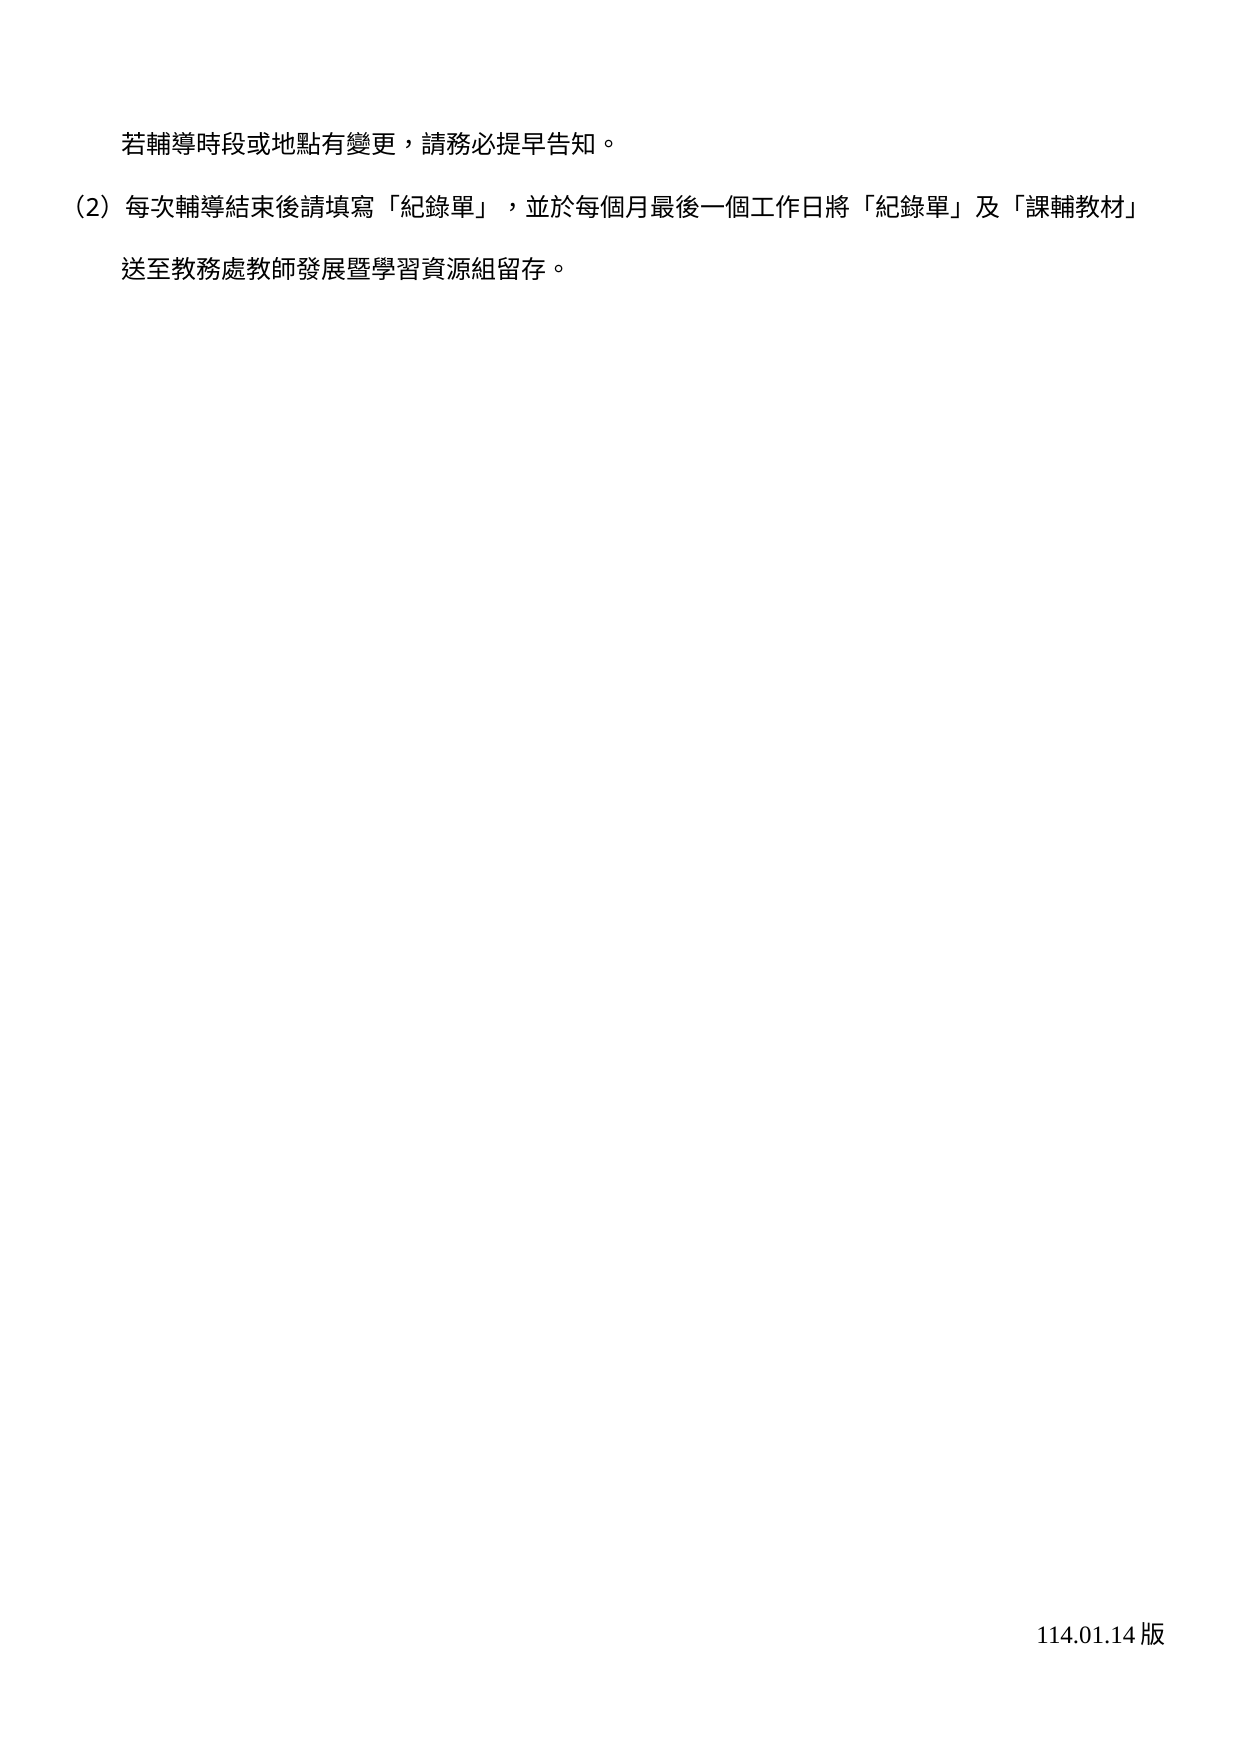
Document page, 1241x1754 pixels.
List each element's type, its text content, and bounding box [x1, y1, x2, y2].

text 若輔導時段或地點有變更，請務必提早告知。 [60, 101, 1165, 164]
text （2）每次輔導結束後請填寫「紀錄單」，並於每個月最後一個工作日將「紀錄單」及「課輔教材」送至教務處教師發展暨學習資源組留存。 [60, 164, 1165, 289]
